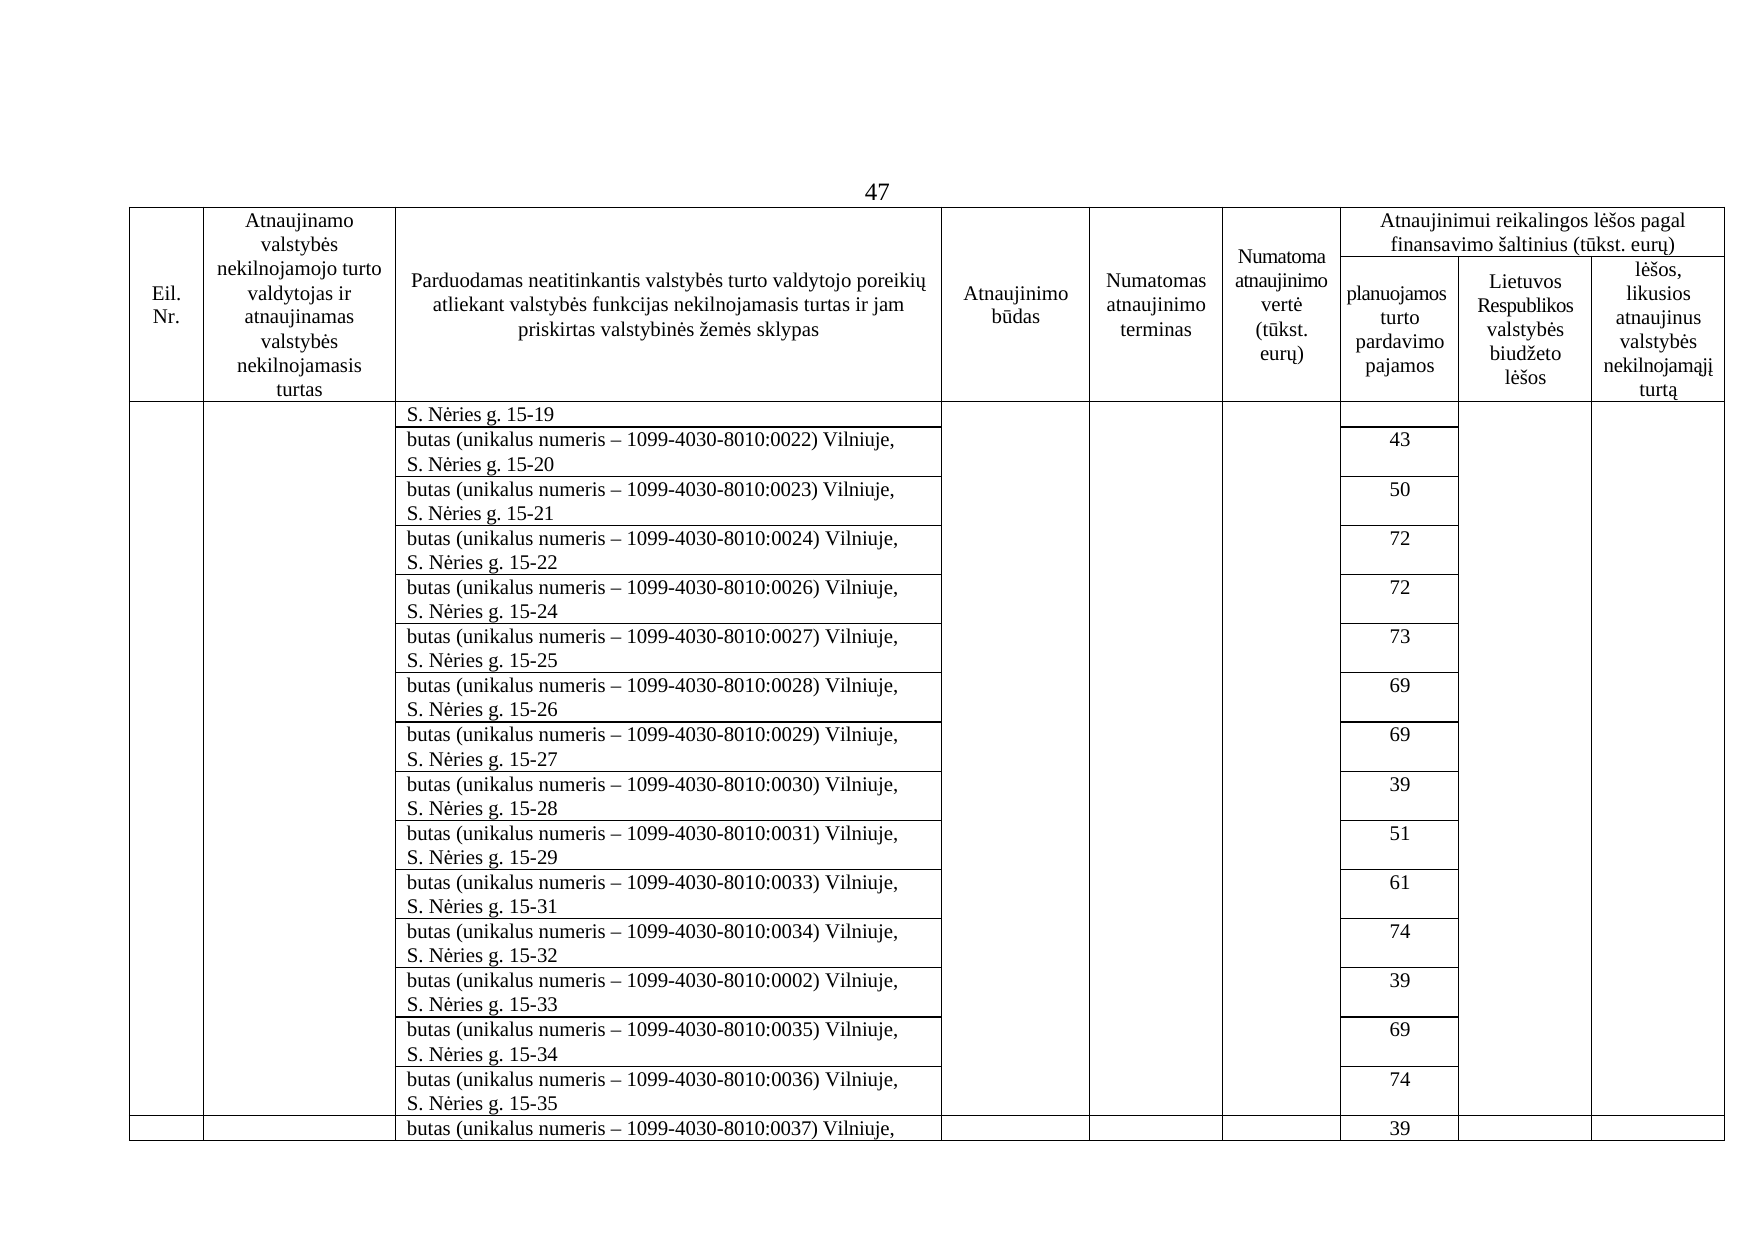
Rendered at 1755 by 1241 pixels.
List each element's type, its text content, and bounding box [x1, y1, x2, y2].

table_cell S. Nėries g. 15-19 [396, 402, 941, 426]
table_cell butas (unikalus numeris – 1099-4030-8010:0028) Vilniuje, S. Nėries g. 15-26 [396, 673, 941, 721]
table_cell [1090, 1116, 1222, 1140]
table_cell butas (unikalus numeris – 1099-4030-8010:0035) Vilniuje, S. Nėries g. 15-34 [396, 1018, 941, 1066]
table_cell [942, 402, 1089, 1115]
table_cell 72 [1341, 526, 1458, 574]
table_cell [1592, 1116, 1724, 1140]
table_cell [130, 1116, 203, 1140]
table_cell butas (unikalus numeris – 1099-4030-8010:0034) Vilniuje, S. Nėries g. 15-32 [396, 919, 941, 967]
table_cell butas (unikalus numeris – 1099-4030-8010:0033) Vilniuje, S. Nėries g. 15-31 [396, 870, 941, 918]
table_cell [1459, 402, 1591, 1115]
table_cell [942, 1116, 1089, 1140]
table_cell butas (unikalus numeris – 1099-4030-8010:0037) Vilniuje, [396, 1116, 941, 1140]
table_cell [130, 402, 203, 1115]
table_cell [1592, 402, 1724, 1115]
table_cell [1341, 402, 1458, 426]
table_cell [1223, 402, 1340, 1115]
table_cell 73 [1341, 624, 1458, 672]
table_header Numatoma atnaujinimo vertė (tūkst. eurų) [1223, 208, 1340, 401]
table_cell butas (unikalus numeris – 1099-4030-8010:0002) Vilniuje, S. Nėries g. 15-33 [396, 968, 941, 1016]
table_cell 61 [1341, 870, 1458, 918]
table_header Atnaujinimui reikalingos lėšos pagal finansavimo šaltinius (tūkst. eurų) [1341, 208, 1724, 256]
table_cell 51 [1341, 821, 1458, 869]
table_header Eil. Nr. [130, 208, 203, 401]
table_cell 74 [1341, 919, 1458, 967]
table_cell 74 [1341, 1067, 1458, 1115]
table_cell [1090, 402, 1222, 1115]
table_cell butas (unikalus numeris – 1099-4030-8010:0024) Vilniuje, S. Nėries g. 15-22 [396, 526, 941, 574]
table_cell 39 [1341, 1116, 1458, 1140]
table_cell Lietuvos Respublikos valstybės biudžeto lėšos [1459, 257, 1591, 401]
table_cell [204, 1116, 395, 1140]
table_cell planuojamos turto pardavimo pajamos [1341, 257, 1458, 401]
table_cell [1223, 1116, 1340, 1140]
table_cell 43 [1341, 428, 1458, 476]
table_cell lėšos, likusios atnaujinus valstybės nekilnojamąjį turtą [1592, 257, 1724, 401]
table_cell butas (unikalus numeris – 1099-4030-8010:0026) Vilniuje, S. Nėries g. 15-24 [396, 575, 941, 623]
table_cell 72 [1341, 575, 1458, 623]
table_cell [1459, 1116, 1591, 1140]
table_header Numatomas atnaujinimo terminas [1090, 208, 1222, 401]
table_cell butas (unikalus numeris – 1099-4030-8010:0029) Vilniuje, S. Nėries g. 15-27 [396, 723, 941, 771]
table_cell butas (unikalus numeris – 1099-4030-8010:0027) Vilniuje, S. Nėries g. 15-25 [396, 624, 941, 672]
table_cell 69 [1341, 1018, 1458, 1066]
table_cell butas (unikalus numeris – 1099-4030-8010:0031) Vilniuje, S. Nėries g. 15-29 [396, 821, 941, 869]
table_cell butas (unikalus numeris – 1099-4030-8010:0022) Vilniuje, S. Nėries g. 15-20 [396, 428, 941, 476]
table_cell butas (unikalus numeris – 1099-4030-8010:0030) Vilniuje, S. Nėries g. 15-28 [396, 772, 941, 820]
table_cell 39 [1341, 772, 1458, 820]
table_header Atnaujinamo valstybės nekilnojamojo turto valdytojas ir atnaujinamas valstybės nekilnojamasis turtas [204, 208, 395, 401]
table_cell 69 [1341, 673, 1458, 721]
table_cell butas (unikalus numeris – 1099-4030-8010:0036) Vilniuje, S. Nėries g. 15-35 [396, 1067, 941, 1115]
table_cell [204, 402, 395, 1115]
table_cell 39 [1341, 968, 1458, 1016]
table_cell butas (unikalus numeris – 1099-4030-8010:0023) Vilniuje, S. Nėries g. 15-21 [396, 477, 941, 525]
table_header Atnaujinimo būdas [942, 208, 1089, 401]
table_cell 69 [1341, 723, 1458, 771]
table_cell 50 [1341, 477, 1458, 525]
table_header Parduodamas neatitinkantis valstybės turto valdytojo poreikių atliekant valstybės funkcijas nekilnojamasis turtas ir jam priskirtas valstybinės žemės sklypas [396, 208, 941, 401]
